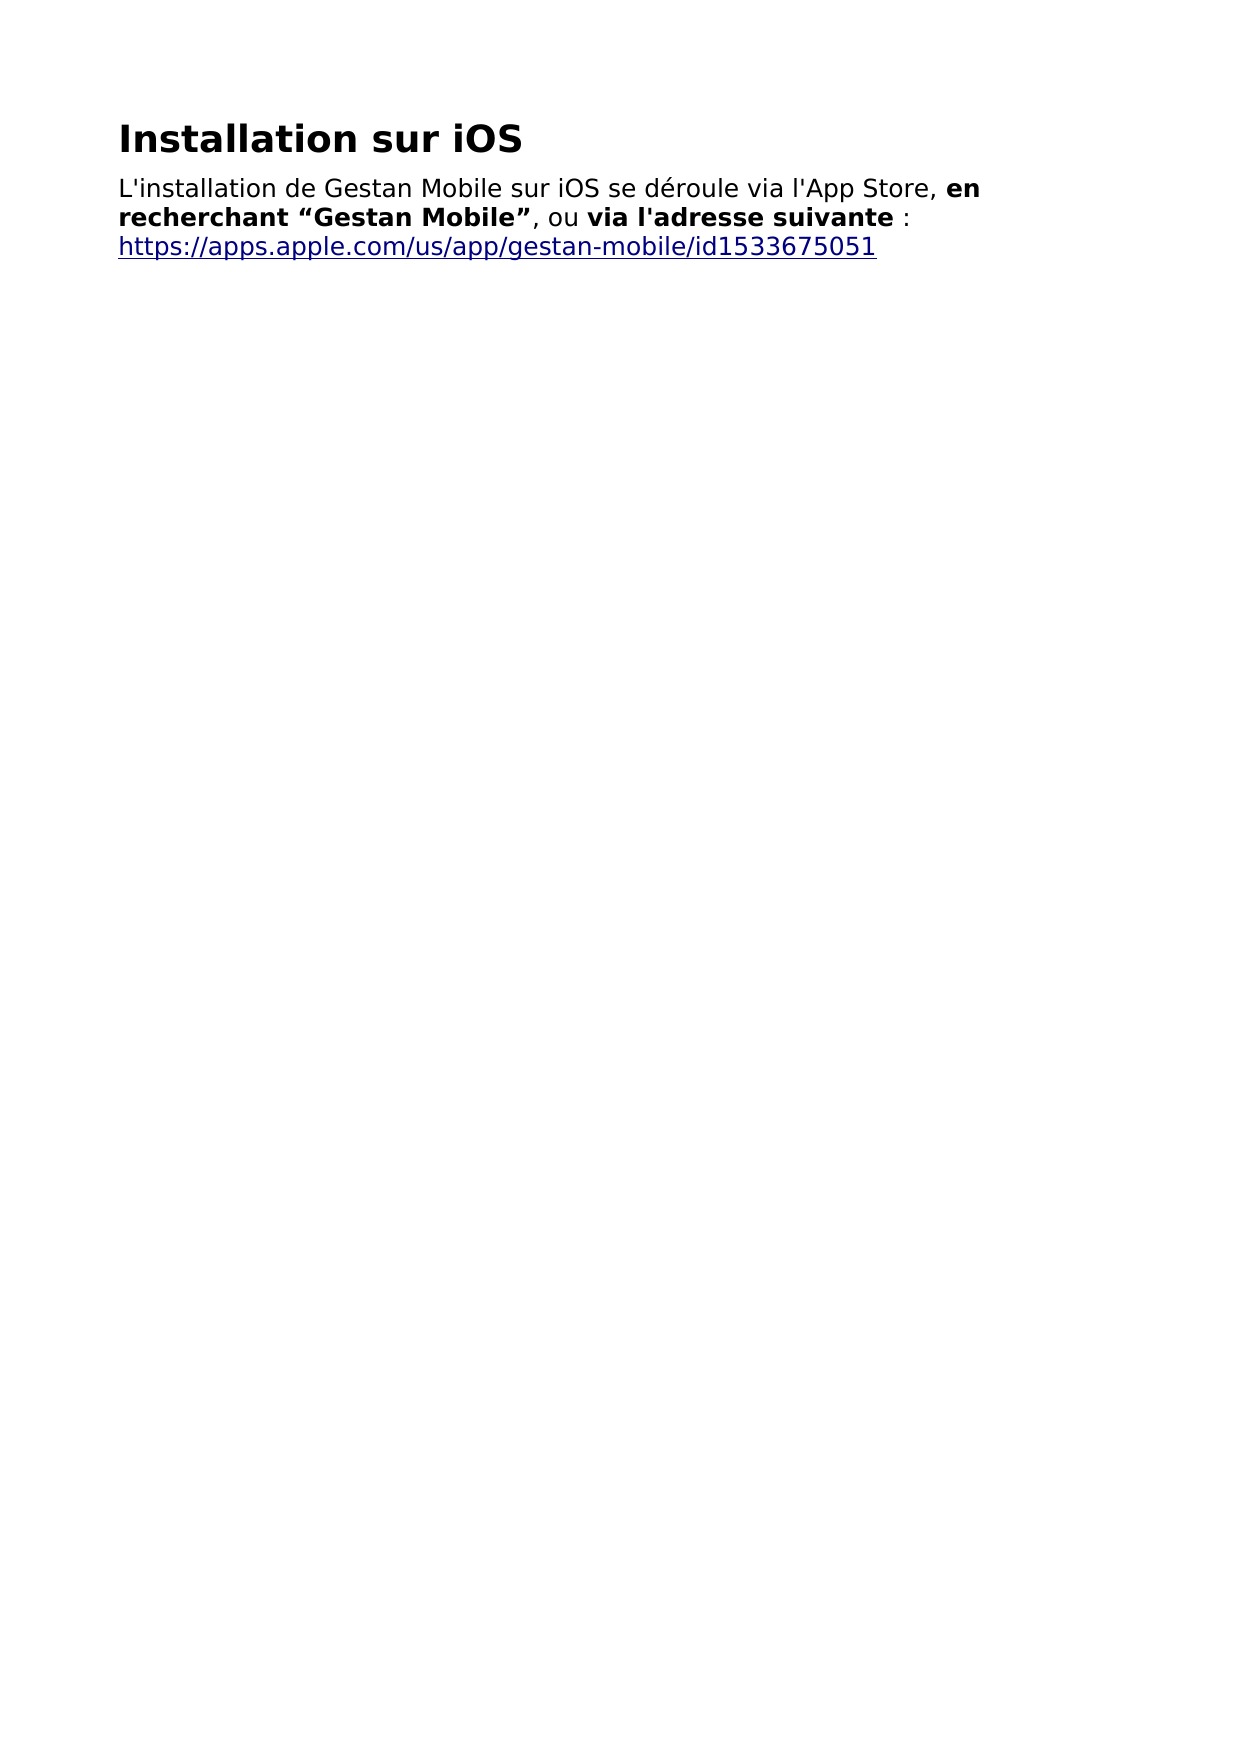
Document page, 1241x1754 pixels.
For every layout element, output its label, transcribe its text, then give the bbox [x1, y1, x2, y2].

subtitle Installation sur iOS [118, 118, 1122, 162]
text L'installation de Gestan Mobile sur iOS se déroule via l'App Store, en recherchant “Gestan Mobile”, ou via l'adresse suivante : https://apps.apple.com/us/app/gestan-mobile/id1533675051 [118, 174, 1122, 262]
